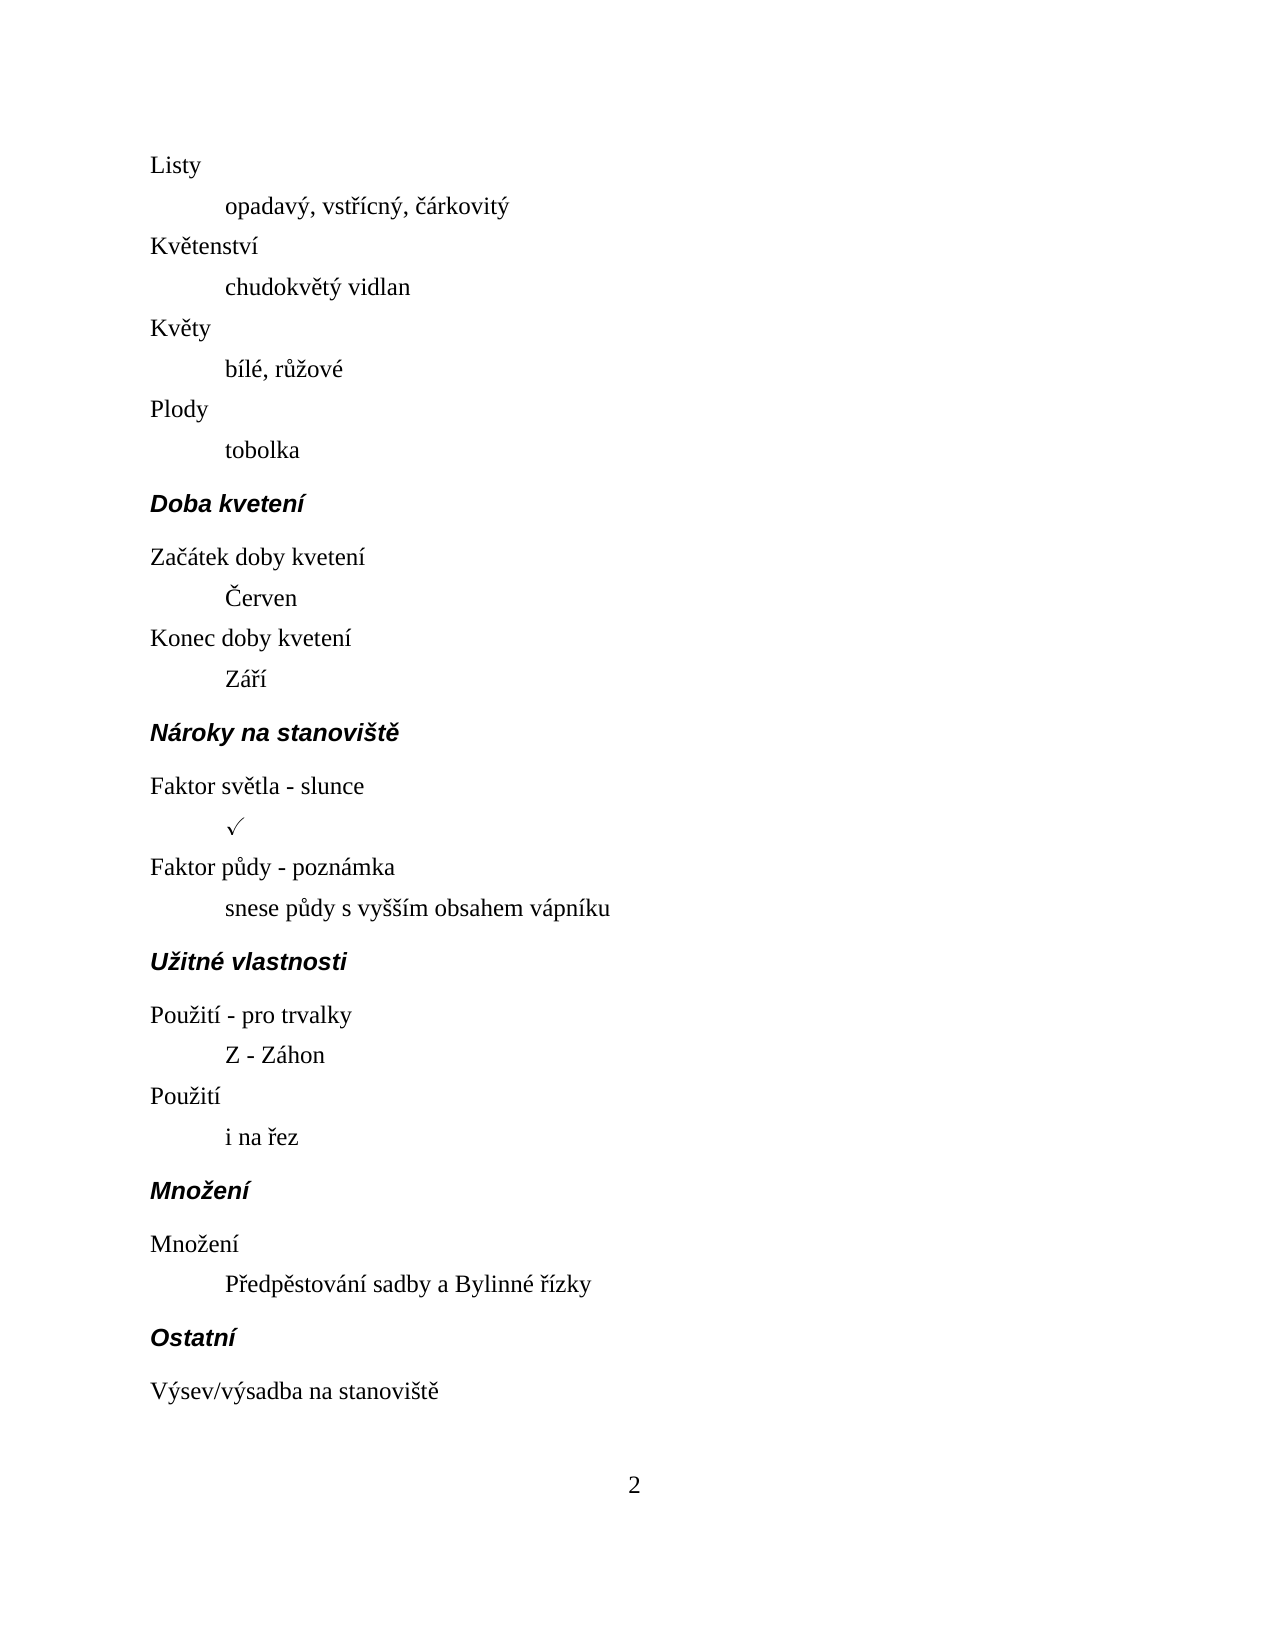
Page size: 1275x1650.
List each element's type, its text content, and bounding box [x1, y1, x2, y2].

text tobolka [225, 435, 1125, 464]
subtitle Ostatní [150, 1323, 1125, 1352]
text Květy [150, 313, 1125, 342]
subtitle Doba kvetení [150, 489, 1125, 517]
text opadavý, vstřícný, čárkovitý [225, 191, 1125, 219]
text Listy [150, 150, 1125, 179]
text Použití [150, 1081, 1125, 1110]
text Množení [150, 1229, 1125, 1257]
text Září [225, 664, 1125, 693]
text bílé, růžové [225, 354, 1125, 382]
text i na řez [225, 1122, 1125, 1151]
text Faktor půdy - poznámka [150, 852, 1125, 881]
text Z - Záhon [225, 1041, 1125, 1069]
text Konec doby kvetení [150, 623, 1125, 652]
subtitle Množení [150, 1176, 1125, 1204]
text Plody [150, 394, 1125, 423]
text Květenství [150, 231, 1125, 260]
text Červen [225, 583, 1125, 611]
subtitle Nároky na stanoviště [150, 718, 1125, 746]
text Použití - pro trvalky [150, 1000, 1125, 1028]
text ✓ [225, 812, 1125, 840]
text snese půdy s vyšším obsahem vápníku [225, 893, 1125, 922]
text chudokvětý vidlan [225, 272, 1125, 301]
text Faktor světla - slunce [150, 771, 1125, 799]
text Začátek doby kvetení [150, 542, 1125, 571]
subtitle Užitné vlastnosti [150, 947, 1125, 975]
text Předpěstování sadby a Bylinné řízky [225, 1269, 1125, 1298]
text Výsev/výsadba na stanoviště [150, 1376, 1125, 1405]
